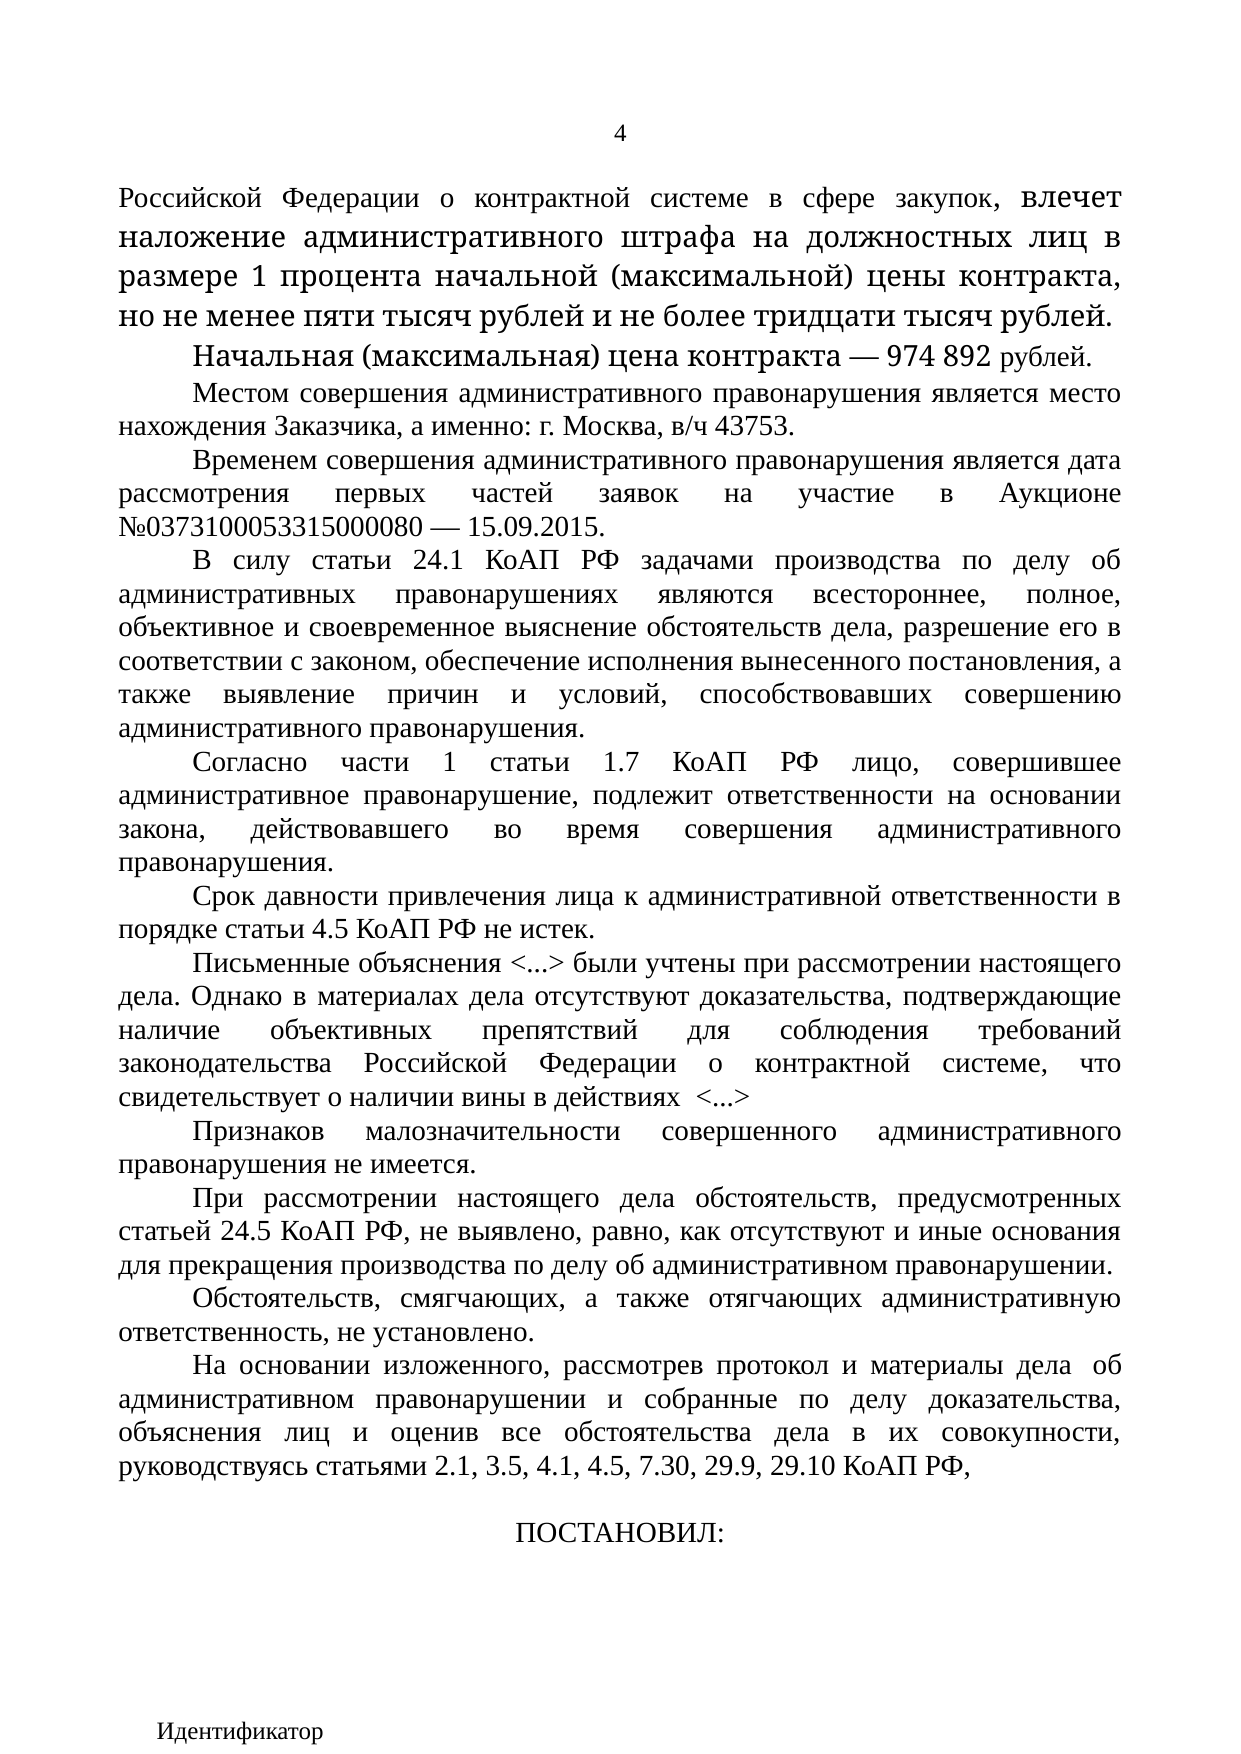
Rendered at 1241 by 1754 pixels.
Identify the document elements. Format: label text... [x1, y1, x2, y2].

text Временем совершения административного правонарушения является дата рассмотрения первых частей заявок на участие в Аукционе №0373100053315000080 — 15.09.2015. [118, 442, 1122, 542]
text При рассмотрении настоящего дела обстоятельств, предусмотренных статьей 24.5 КоАП РФ, не выявлено, равно, как отсутствуют и иные основания для прекращения производства по делу об административном правонарушении. [118, 1180, 1122, 1280]
text На основании изложенного, рассмотрев протокол и материалы дела об административном правонарушении и собранные по делу доказательства, объяснения лиц и оценив все обстоятельства дела в их совокупности, руководствуясь статьями 2.1, 3.5, 4.1, 4.5, 7.30, 29.9, 29.10 КоАП РФ, [118, 1347, 1122, 1482]
text Российской Федерации о контрактной системе в сфере закупок, влечет наложение административного штрафа на должностных лиц в размере 1 процента начальной (максимальной) цены контракта, но не менее пяти тысяч рублей и не более тридцати тысяч рублей. [118, 176, 1122, 335]
text В силу статьи 24.1 КоАП РФ задачами производства по делу об административных правонарушениях являются всестороннее, полное, объективное и своевременное выяснение обстоятельств дела, разрешение его в соответствии с законом, обеспечение исполнения вынесенного постановления, а также выявление причин и условий, способствовавших совершению административного правонарушения. [118, 542, 1122, 744]
text Письменные объяснения <...> были учтены при рассмотрении настоящего дела. Однако в материалах дела отсутствуют доказательства, подтверждающие наличие объективных препятствий для соблюдения требований законодательства Российской Федерации о контрактной системе, что свидетельствует о наличии вины в действиях <...> [118, 945, 1122, 1113]
text Начальная (максимальная) цена контракта — 974 892 рублей. [118, 335, 1122, 375]
text ПОСТАНОВИЛ: [118, 1515, 1122, 1549]
text Местом совершения административного правонарушения является место нахождения Заказчика, а именно: г. Москва, в/ч 43753. [118, 375, 1122, 442]
text Срок давности привлечения лица к административной ответственности в порядке статьи 4.5 КоАП РФ не истек. [118, 878, 1122, 945]
text Признаков малозначительности совершенного административного правонарушения не имеется. [118, 1113, 1122, 1180]
text Согласно части 1 статьи 1.7 КоАП РФ лицо, совершившее административное правонарушение, подлежит ответственности на основании закона, действовавшего во время совершения административного правонарушения. [118, 744, 1122, 878]
text Обстоятельств, смягчающих, а также отягчающих административную ответственность, не установлено. [118, 1280, 1122, 1347]
